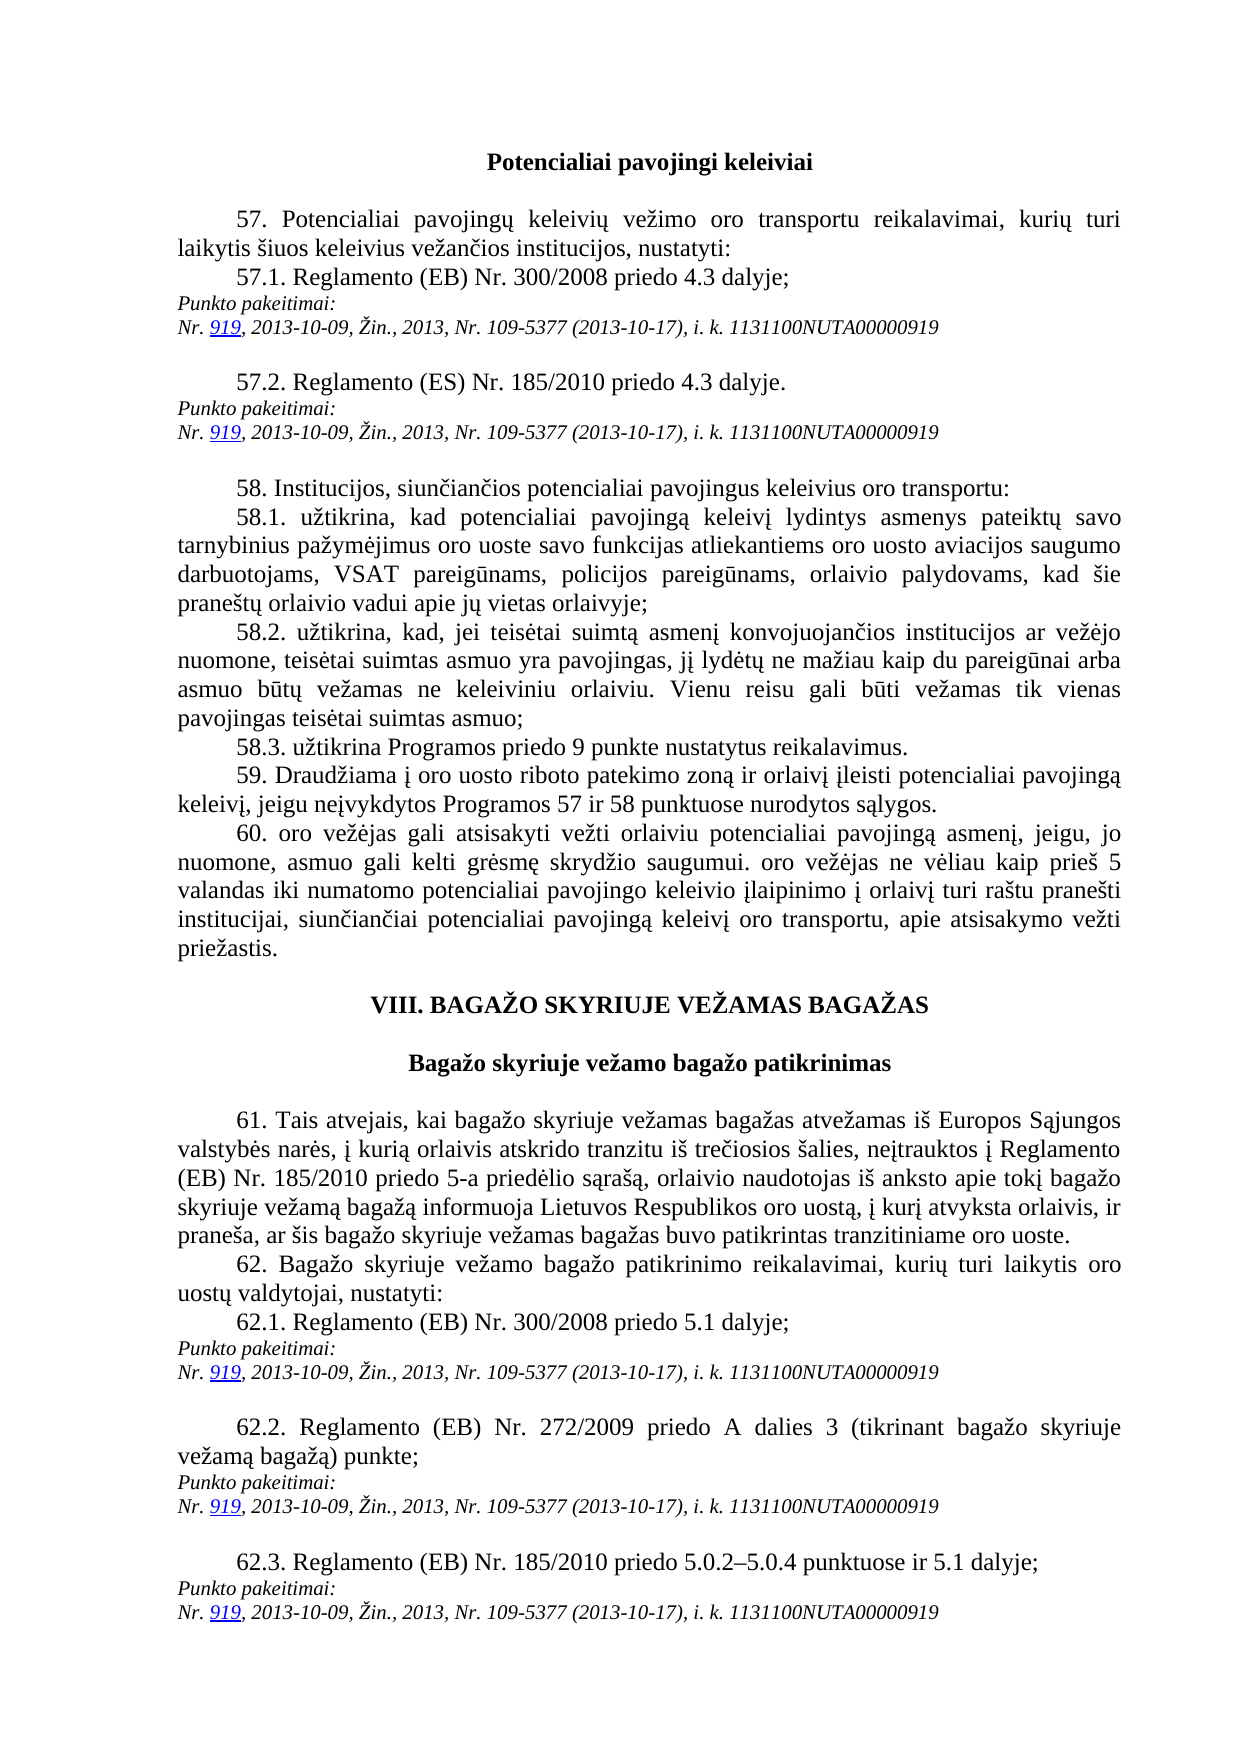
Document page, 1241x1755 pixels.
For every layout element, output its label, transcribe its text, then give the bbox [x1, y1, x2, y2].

text 59. Draudžiama į oro uosto riboto patekimo zoną ir orlaivį įleisti potencialiai pavojingą keleivį, jeigu neįvykdytos Programos 57 ir 58 punktuose nurodytos sąlygos. [177, 761, 1122, 818]
text Bagažo skyriuje vežamo bagažo patikrinimas [177, 1048, 1122, 1077]
text 62.3. Reglamento (EB) Nr. 185/2010 priedo 5.0.2–5.0.4 punktuose ir 5.1 dalyje; [177, 1547, 1122, 1576]
text 58.3. užtikrina Programos priedo 9 punkte nustatytus reikalavimus. [177, 732, 1122, 761]
text Potencialiai pavojingi keleiviai [177, 147, 1122, 176]
text 60. oro vežėjas gali atsisakyti vežti orlaiviu potencialiai pavojingą asmenį, jeigu, jo nuomone, asmuo gali kelti grėsmę skrydžio saugumui. oro vežėjas ne vėliau kaip prieš 5 valandas iki numatomo potencialiai pavojingo keleivio įlaipinimo į orlaivį turi raštu pranešti institucijai, siunčiančiai potencialiai pavojingą keleivį oro transportu, apie atsisakymo vežti priežastis. [177, 818, 1122, 962]
text 58.2. užtikrina, kad, jei teisėtai suimtą asmenį konvojuojančios institucijos ar vežėjo nuomone, teisėtai suimtas asmuo yra pavojingas, jį lydėtų ne mažiau kaip du pareigūnai arba asmuo būtų vežamas ne keleiviniu orlaiviu. Vienu reisu gali būti vežamas tik vienas pavojingas teisėtai suimtas asmuo; [177, 617, 1122, 732]
text Nr. 919, 2013-10-09, Žin., 2013, Nr. 109-5377 (2013-10-17), i. k. 1131100NUTA00000919 [177, 420, 1122, 444]
text 62.2. Reglamento (EB) Nr. 272/2009 priedo A dalies 3 (tikrinant bagažo skyriuje vežamą bagažą) punkte; [177, 1412, 1122, 1470]
text Punkto pakeitimai: [177, 1470, 1122, 1494]
text Nr. 919, 2013-10-09, Žin., 2013, Nr. 109-5377 (2013-10-17), i. k. 1131100NUTA00000919 [177, 1360, 1122, 1384]
text Nr. 919, 2013-10-09, Žin., 2013, Nr. 109-5377 (2013-10-17), i. k. 1131100NUTA00000919 [177, 1494, 1122, 1518]
text VIII. BAGAŽO SKYRIUJE VEŽAMAS BAGAŽAS [177, 991, 1122, 1019]
text 57.2. Reglamento (ES) Nr. 185/2010 priedo 4.3 dalyje. [177, 367, 1122, 396]
text 62. Bagažo skyriuje vežamo bagažo patikrinimo reikalavimai, kurių turi laikytis oro uostų valdytojai, nustatyti: [177, 1249, 1122, 1307]
text Nr. 919, 2013-10-09, Žin., 2013, Nr. 109-5377 (2013-10-17), i. k. 1131100NUTA00000919 [177, 315, 1122, 339]
text Punkto pakeitimai: [177, 291, 1122, 315]
text 58.1. užtikrina, kad potencialiai pavojingą keleivį lydintys asmenys pateiktų savo tarnybinius pažymėjimus oro uoste savo funkcijas atliekantiems oro uosto aviacijos saugumo darbuotojams, VSAT pareigūnams, policijos pareigūnams, orlaivio palydovams, kad šie praneštų orlaivio vadui apie jų vietas orlaivyje; [177, 502, 1122, 617]
text 62.1. Reglamento (EB) Nr. 300/2008 priedo 5.1 dalyje; [177, 1307, 1122, 1336]
text 58. Institucijos, siunčiančios potencialiai pavojingus keleivius oro transportu: [177, 473, 1122, 502]
text Punkto pakeitimai: [177, 1576, 1122, 1600]
text 61. Tais atvejais, kai bagažo skyriuje vežamas bagažas atvežamas iš Europos Sąjungos valstybės narės, į kurią orlaivis atskrido tranzitu iš trečiosios šalies, neįtrauktos į Reglamento (EB) Nr. 185/2010 priedo 5-a priedėlio sąrašą, orlaivio naudotojas iš anksto apie tokį bagažo skyriuje vežamą bagažą informuoja Lietuvos Respublikos oro uostą, į kurį atvyksta orlaivis, ir praneša, ar šis bagažo skyriuje vežamas bagažas buvo patikrintas tranzitiniame oro uoste. [177, 1106, 1122, 1249]
text 57. Potencialiai pavojingų keleivių vežimo oro transportu reikalavimai, kurių turi laikytis šiuos keleivius vežančios institucijos, nustatyti: [177, 204, 1122, 262]
text Punkto pakeitimai: [177, 396, 1122, 420]
text 57.1. Reglamento (EB) Nr. 300/2008 priedo 4.3 dalyje; [177, 262, 1122, 291]
text Nr. 919, 2013-10-09, Žin., 2013, Nr. 109-5377 (2013-10-17), i. k. 1131100NUTA00000919 [177, 1600, 1122, 1624]
text Punkto pakeitimai: [177, 1336, 1122, 1360]
